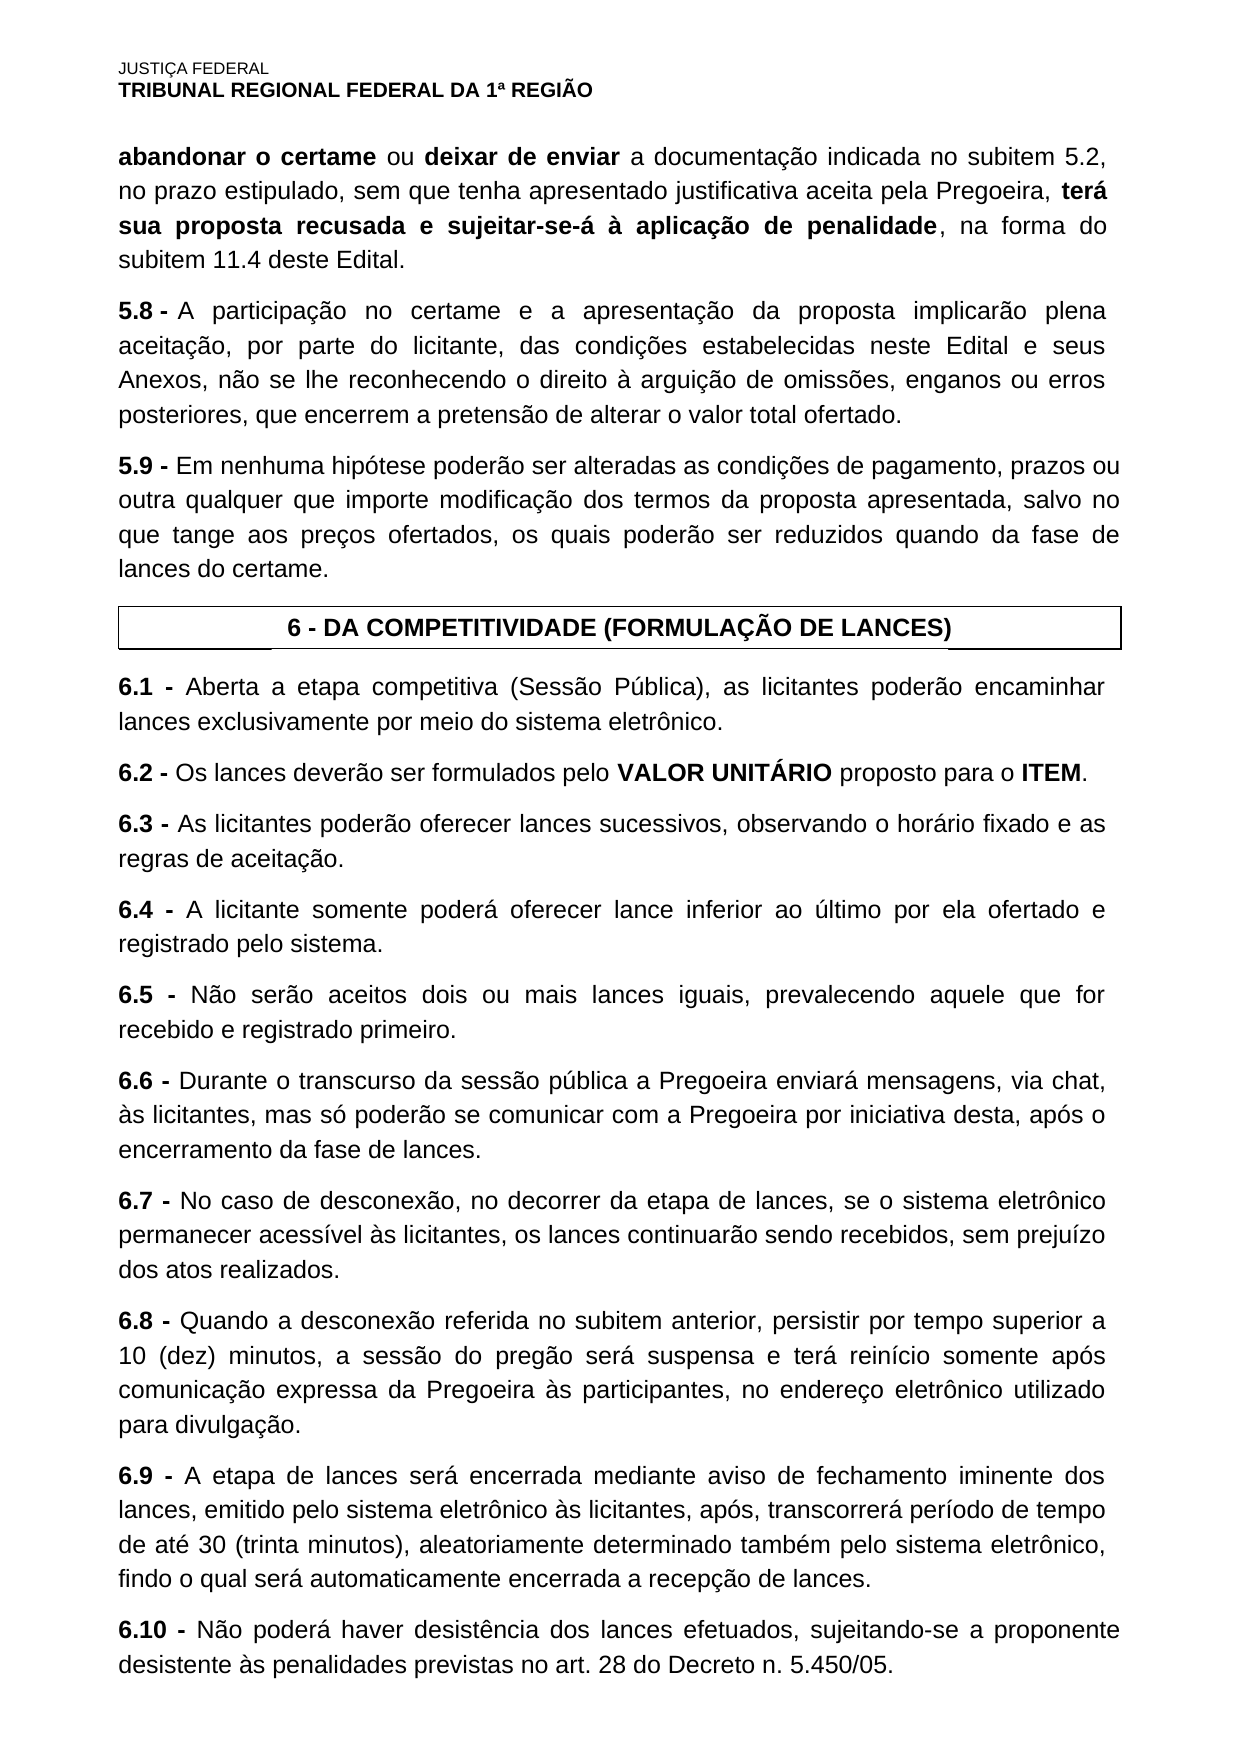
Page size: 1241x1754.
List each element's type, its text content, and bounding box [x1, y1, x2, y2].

text 6.8 - Quando a desconexão referida no subitem anterior, persistir por tempo superior a 10 (dez) minutos, a sessão do pregão será suspensa e terá reinício somente após comunicação expressa da Pregoeira às participantes, no endereço eletrônico utilizado para divulgação. [118, 1306, 1107, 1438]
text abandonar o certame ou deixar de enviar a documentação indicada no subitem 5.2, no prazo estipulado, sem que tenha apresentado justificativa aceita pela Pregoeira, terá sua proposta recusada e sujeitar-se-á à aplicação de penalidade, na forma do subitem 11.4 deste Edital. [118, 142, 1107, 274]
text 6.6 - Durante o transcurso da sessão pública a Pregoeira enviará mensagens, via chat, às licitantes, mas só poderão se comunicar com a Pregoeira por iniciativa desta, após o encerramento da fase de lances. [118, 1066, 1107, 1164]
text 6.4 - A licitante somente poderá oferecer lance inferior ao último por ela ofertado e registrado pelo sistema. [949, 895, 1107, 958]
text 6.1 - Aberta a etapa competitiva (Sessão Pública), as licitantes poderão encaminhar lances exclusivamente por meio do sistema eletrônico. [949, 672, 1107, 736]
text 5.9 - Em nenhuma hipótese poderão ser alteradas as condições de pagamento, prazos ou outra qualquer que importe modificação dos termos da proposta apresentada, salvo no que tange aos preços ofertados, os quais poderão ser reduzidos quando da fase de lances do certame. [949, 451, 1122, 583]
text 6.5 - Não serão aceitos dois ou mais lances iguais, prevalecendo aquele que for recebido e registrado primeiro. [949, 980, 1107, 1043]
text 5.8 - A participação no certame e a apresentação da proposta implicarão plena aceitação, por parte do licitante, das condições estabelecidas neste Edital e seus Anexos, não se lhe reconhecendo o direito à arguição de omissões, enganos ou erros posteriores, que encerrem a pretensão de alterar o valor total ofertado. [118, 296, 1107, 428]
text 6.9 - A etapa de lances será encerrada mediante aviso de fechamento iminente dos lances, emitido pelo sistema eletrônico às licitantes, após, transcorrerá período de tempo de até 30 (trinta minutos), aleatoriamente determinado também pelo sistema eletrônico, findo o qual será automaticamente encerrada a recepção de lances. [118, 1461, 1107, 1593]
text 6.3 - As licitantes poderão oferecer lances sucessivos, observando o horário fixado e as regras de aceitação. [949, 809, 1107, 872]
text 6.5 - Não serão aceitos dois ou mais lances iguais, prevalecendo aquele que for recebido e registrado primeiro. [118, 980, 271, 1043]
text 6.1 - Aberta a etapa competitiva (Sessão Pública), as licitantes poderão encaminhar lances exclusivamente por meio do sistema eletrônico. [118, 672, 271, 736]
text 6 - DA COMPETITIVIDADE (FORMULAÇÃO DE LANCES) [119, 607, 271, 648]
text 6.3 - As licitantes poderão oferecer lances sucessivos, observando o horário fixado e as regras de aceitação. [118, 809, 271, 872]
text 6.10 - Não poderá haver desistência dos lances efetuados, sujeitando-se a proponente desistente às penalidades previstas no art. 28 do Decreto n. 5.450/05. [118, 1615, 1122, 1678]
text 6 - DA COMPETITIVIDADE (FORMULAÇÃO DE LANCES) [949, 607, 1120, 648]
text 5.9 - Em nenhuma hipótese poderão ser alteradas as condições de pagamento, prazos ou outra qualquer que importe modificação dos termos da proposta apresentada, salvo no que tange aos preços ofertados, os quais poderão ser reduzidos quando da fase de lances do certame. [118, 451, 271, 583]
text 6.7 - No caso de desconexão, no decorrer da etapa de lances, se o sistema eletrônico permanecer acessível às licitantes, os lances continuarão sendo recebidos, sem prejuízo dos atos realizados. [118, 1186, 1107, 1284]
text 6.2 - Os lances deverão ser formulados pelo VALOR UNITÁRIO proposto para o ITEM. [949, 758, 1107, 787]
text 6.2 - Os lances deverão ser formulados pelo VALOR UNITÁRIO proposto para o ITEM. [118, 758, 271, 787]
text 6.4 - A licitante somente poderá oferecer lance inferior ao último por ela ofertado e registrado pelo sistema. [118, 895, 271, 958]
